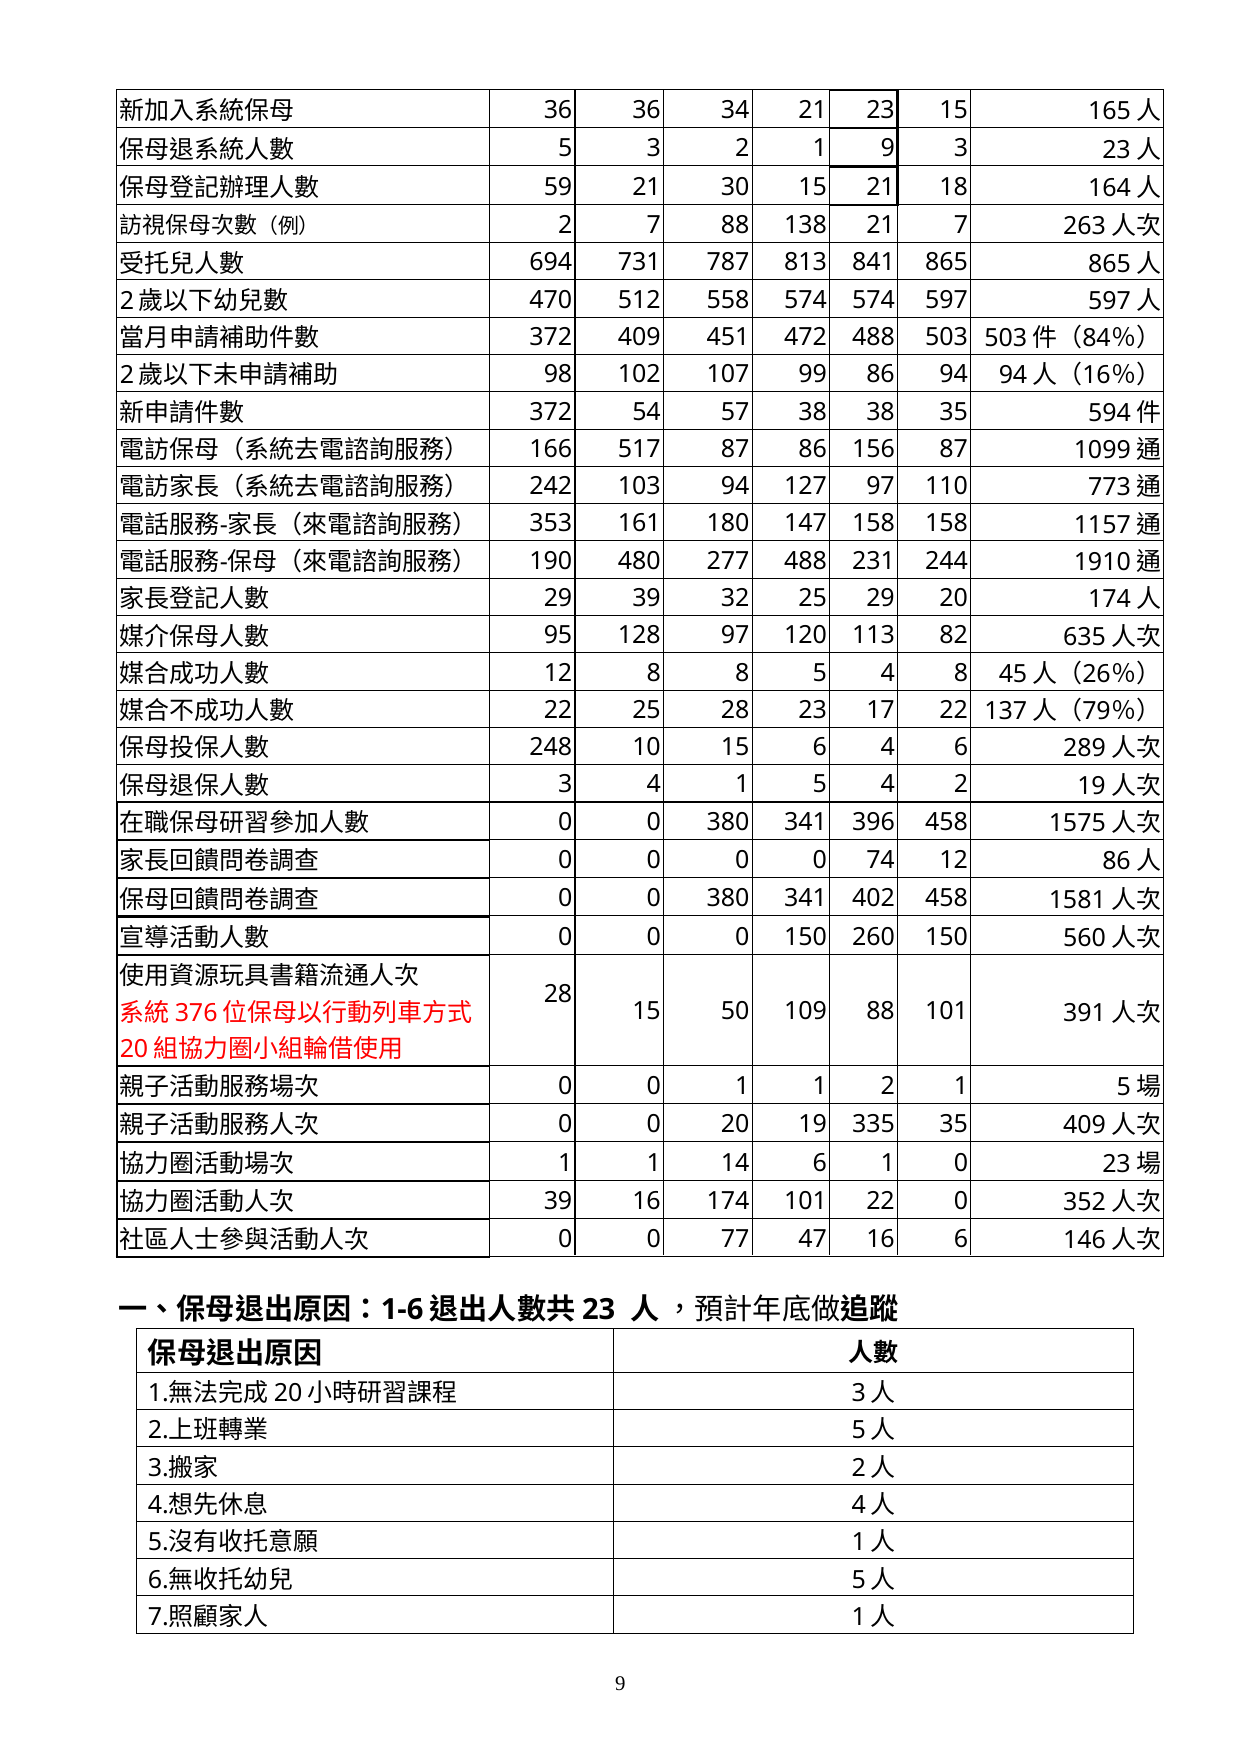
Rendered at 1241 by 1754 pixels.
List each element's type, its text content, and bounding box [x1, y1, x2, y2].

table_cell 3人 [614, 1373, 1133, 1409]
table_cell 277 [664, 541, 752, 578]
table_cell 38 [830, 392, 897, 428]
table_cell 113 [830, 616, 897, 652]
table_cell 0 [575, 1219, 663, 1256]
table_cell 102 [576, 355, 663, 391]
table_cell 635人次 [971, 616, 1163, 652]
table_cell 86人 [971, 840, 1163, 877]
table_cell 503件（84％） [971, 318, 1163, 354]
table_cell 451 [664, 318, 752, 354]
table_cell 22 [830, 1181, 897, 1218]
table_cell 59 [490, 166, 574, 204]
table_cell 6.無收托幼兒 [137, 1559, 613, 1595]
table_cell 156 [830, 430, 897, 466]
table_cell 4 [576, 765, 663, 801]
text 一、保母退出原因：1-6退出人數共 23 人 ，預計年底做追蹤 [118, 1286, 1122, 1328]
table_cell 97 [830, 467, 897, 503]
table_cell 335 [830, 1104, 897, 1141]
table_cell 受托兒人數 [117, 243, 489, 279]
table_cell 488 [830, 318, 897, 354]
table_cell 0 [490, 1066, 574, 1103]
table_cell 391人次 [971, 955, 1163, 1064]
table_cell 5 [753, 765, 829, 801]
table_cell 23場 [971, 1142, 1163, 1179]
table_cell 1 [664, 765, 752, 801]
table_cell 在職保母研習參加人數 [118, 803, 489, 839]
table_cell 10 [576, 728, 663, 764]
table_cell 4.想先休息 [137, 1485, 613, 1521]
table_cell 74 [830, 840, 897, 877]
table_cell 1575人次 [971, 803, 1163, 839]
table_cell 38 [753, 392, 829, 428]
table_cell 147 [753, 504, 829, 540]
table_cell 媒介保母人數 [117, 616, 489, 652]
table_cell 2歲以下幼兒數 [117, 280, 489, 317]
table_cell 28 [490, 955, 574, 1064]
table_cell 6 [898, 728, 970, 764]
table_cell 0 [576, 1066, 663, 1103]
table_cell 親子活動服務人次 [118, 1105, 489, 1141]
table_cell 50 [664, 955, 752, 1064]
table_cell 190 [490, 541, 574, 578]
table_cell 137人（79％） [971, 691, 1163, 727]
table_cell 保母回饋問卷調查 [118, 879, 489, 915]
table_cell 3 [576, 128, 663, 165]
table_cell 34 [664, 90, 752, 127]
table_cell 0 [490, 1104, 574, 1141]
table_cell 35 [898, 1104, 970, 1141]
table_cell 97 [664, 616, 752, 652]
table_cell 47 [752, 1219, 829, 1256]
table_cell 470 [490, 280, 574, 317]
table_cell 54 [576, 392, 663, 428]
table_cell 12 [490, 653, 574, 689]
table_cell 18 [899, 166, 970, 204]
table_cell 1 [753, 1066, 829, 1103]
table_cell 5 [753, 653, 829, 689]
table_cell 7 [576, 205, 663, 242]
table_cell 94人（16％） [971, 355, 1163, 391]
table_cell 家長登記人數 [117, 579, 489, 615]
table_cell 166 [490, 430, 574, 466]
table_cell 458 [898, 803, 970, 839]
table_cell 21 [830, 206, 897, 242]
table_cell 協力圈活動人次 [118, 1182, 489, 1218]
table_cell 2歲以下未申請補助 [117, 355, 489, 391]
table_cell 30 [664, 166, 752, 204]
table_cell 372 [490, 392, 574, 428]
table_cell 146人次 [971, 1219, 1163, 1256]
table_cell 4 [830, 728, 897, 764]
table_cell 21 [753, 90, 829, 127]
table_cell 電訪保母（系統去電諮詢服務） [117, 430, 489, 466]
table_cell 512 [576, 280, 663, 317]
table_cell 731 [576, 243, 663, 279]
table_cell 161 [576, 504, 663, 540]
table_cell 0 [576, 803, 663, 839]
table_cell 6 [753, 728, 829, 764]
table_cell 5人 [614, 1410, 1133, 1446]
table_cell 101 [898, 955, 970, 1064]
table_cell 28 [664, 691, 752, 727]
table_cell 4 [830, 653, 897, 689]
table_cell 165人 [971, 90, 1163, 127]
table_cell 0 [898, 1142, 970, 1179]
table_cell 36 [490, 90, 574, 127]
table_cell 16 [576, 1181, 663, 1218]
table_cell 409人次 [971, 1104, 1163, 1141]
table_cell 36 [576, 90, 663, 127]
table_cell 親子活動服務場次 [118, 1067, 489, 1103]
table_cell 1人 [614, 1522, 1133, 1558]
table_cell 88 [830, 955, 897, 1064]
table_cell 574 [830, 280, 897, 317]
table_cell 35 [898, 392, 970, 428]
table_cell 503 [898, 318, 970, 354]
table_cell 138 [753, 205, 829, 242]
table_cell 110 [898, 467, 970, 503]
table_cell 242 [490, 467, 574, 503]
table_header 保母退出原因 [137, 1329, 613, 1372]
table_cell 787 [664, 243, 752, 279]
table_cell 0 [898, 1181, 970, 1218]
table_cell 174 [664, 1181, 752, 1218]
table_cell 150 [898, 916, 970, 954]
table_cell 86 [830, 355, 897, 391]
table_cell 使用資源玩具書籍流通人次 系統376位保母以行動列車方式20組協力圈小組輪借使用 [118, 956, 489, 1064]
table_cell 23 [753, 691, 829, 727]
table_cell 1 [753, 128, 829, 165]
table_cell 22 [490, 691, 574, 727]
table_cell 409 [576, 318, 663, 354]
table_cell 1099通 [971, 430, 1163, 466]
table_cell 15 [899, 90, 970, 127]
table_cell 248 [490, 728, 574, 764]
table_cell 0 [576, 916, 663, 954]
table_cell 保母登記辦理人數 [117, 166, 489, 204]
table_cell 媒合不成功人數 [117, 691, 489, 727]
table_cell 597人 [971, 280, 1163, 317]
table_cell 0 [664, 916, 752, 954]
table_cell 101 [753, 1181, 829, 1218]
table_cell 94 [664, 467, 752, 503]
table_cell 402 [830, 878, 897, 915]
table_cell 98 [490, 355, 574, 391]
table_cell 260 [830, 916, 897, 954]
table_cell 1 [898, 1066, 970, 1103]
table_cell 1.無法完成20小時研習課程 [137, 1373, 613, 1409]
table_cell 0 [576, 878, 663, 915]
table_cell 289人次 [971, 728, 1163, 764]
table_cell 87 [664, 430, 752, 466]
table_cell 1910通 [971, 541, 1163, 578]
table_cell 865人 [971, 243, 1163, 279]
table_cell 1 [664, 1066, 752, 1103]
table_cell 25 [576, 691, 663, 727]
table_cell 57 [664, 392, 752, 428]
table_cell 23人 [971, 128, 1163, 165]
table_cell 保母退保人數 [117, 765, 489, 801]
table_cell 380 [664, 878, 752, 915]
table_cell 1581人次 [971, 878, 1163, 915]
table_cell 7.照顧家人 [137, 1596, 613, 1633]
table_cell 472 [753, 318, 829, 354]
table_cell 128 [576, 616, 663, 652]
table_cell 87 [898, 430, 970, 466]
table_cell 488 [753, 541, 829, 578]
table_cell 3 [899, 128, 970, 165]
table_cell 家長回饋問卷調查 [118, 841, 489, 877]
table_cell 77 [664, 1219, 752, 1256]
table_cell 電話服務-家長（來電諮詢服務） [117, 504, 489, 540]
table_cell 2.上班轉業 [137, 1410, 613, 1446]
table_cell 14 [664, 1142, 752, 1179]
table_cell 372 [490, 318, 574, 354]
table_cell 341 [753, 878, 829, 915]
table_cell 88 [664, 205, 752, 242]
table_cell 19 [753, 1104, 829, 1141]
table_cell 45人（26％） [971, 653, 1163, 689]
table_cell 12 [898, 840, 970, 877]
table_cell 1 [576, 1142, 663, 1179]
table_cell 29 [830, 579, 897, 615]
table_cell 21 [830, 168, 896, 204]
table_cell 231 [830, 541, 897, 578]
table_cell 813 [753, 243, 829, 279]
table_cell 263人次 [971, 205, 1163, 242]
table_cell 244 [898, 541, 970, 578]
table_cell 865 [898, 243, 970, 279]
table_cell 新加入系統保母 [117, 90, 489, 127]
table_cell 保母退系統人數 [117, 128, 489, 165]
table_cell 99 [753, 355, 829, 391]
table_cell 5.沒有收托意願 [137, 1522, 613, 1558]
table_cell 458 [898, 878, 970, 915]
table_cell 5 [490, 128, 574, 165]
table_cell 594件 [971, 392, 1163, 428]
table_cell 1 [490, 1142, 574, 1179]
table_cell 0 [576, 1104, 663, 1141]
table_cell 150 [753, 916, 829, 954]
table_cell 109 [753, 955, 829, 1064]
table_cell 5場 [971, 1066, 1163, 1103]
table_cell 39 [490, 1181, 574, 1218]
table_cell 電訪家長（系統去電諮詢服務） [117, 467, 489, 503]
table_cell 15 [576, 955, 663, 1064]
table_cell 341 [753, 803, 829, 839]
table_cell 2 [898, 765, 970, 801]
table_cell 517 [576, 430, 663, 466]
table_cell 3.搬家 [137, 1447, 613, 1483]
table_cell 0 [490, 840, 574, 877]
table_cell 164人 [971, 166, 1163, 204]
table_cell 1人 [614, 1596, 1133, 1633]
table_cell 宣導活動人數 [118, 918, 489, 954]
table_cell 841 [830, 243, 897, 279]
table_cell 社區人士參與活動人次 [118, 1220, 489, 1256]
table_cell 39 [576, 579, 663, 615]
table_cell 6 [898, 1219, 971, 1256]
table_cell 0 [753, 840, 829, 877]
table_cell 電話服務-保母（來電諮詢服務） [117, 541, 489, 578]
table_cell 560人次 [971, 916, 1163, 954]
table_cell 17 [830, 691, 897, 727]
table_cell 29 [490, 579, 574, 615]
table_cell 25 [753, 579, 829, 615]
table_cell 0 [664, 840, 752, 877]
table_cell 597 [898, 280, 970, 317]
table_cell 23 [830, 91, 896, 127]
table_cell 19人次 [971, 765, 1163, 801]
table_cell 4人 [614, 1485, 1133, 1521]
table_cell 0 [576, 840, 663, 877]
table_cell 480 [576, 541, 663, 578]
table_cell 396 [830, 803, 897, 839]
table_cell 352人次 [971, 1181, 1163, 1218]
table_cell 保母投保人數 [117, 728, 489, 764]
table_cell 574 [753, 280, 829, 317]
table_cell 0 [490, 878, 574, 915]
table_cell 2人 [614, 1447, 1133, 1483]
table_cell 20 [898, 579, 970, 615]
table_cell 8 [898, 653, 970, 689]
table_cell 媒合成功人數 [117, 653, 489, 689]
table_cell 21 [576, 166, 663, 204]
table_cell 694 [490, 243, 574, 279]
table_cell 8 [576, 653, 663, 689]
table_cell 380 [664, 803, 752, 839]
table_cell 8 [664, 653, 752, 689]
table_cell 353 [490, 504, 574, 540]
table_cell 4 [830, 765, 897, 801]
table_cell 0 [490, 916, 574, 954]
table_cell 7 [898, 205, 970, 242]
table_cell 新申請件數 [117, 392, 489, 428]
table_cell 5人 [614, 1559, 1133, 1595]
table_cell 1 [830, 1142, 897, 1179]
table_cell 3 [490, 765, 574, 801]
table_cell 0 [490, 1219, 575, 1256]
table_cell 16 [830, 1219, 897, 1256]
table_cell 127 [753, 467, 829, 503]
table_cell 協力圈活動場次 [118, 1143, 489, 1179]
table_cell 15 [753, 166, 829, 204]
table_header 人數 [614, 1329, 1133, 1372]
table_cell 94 [898, 355, 970, 391]
table_cell 0 [490, 803, 574, 839]
table_cell 1157通 [971, 504, 1163, 540]
table_cell 15 [664, 728, 752, 764]
table_cell 95 [490, 616, 574, 652]
table_cell 訪視保母次數（例） [117, 205, 489, 242]
table_cell 558 [664, 280, 752, 317]
table_cell 9 [830, 129, 896, 165]
table_cell 120 [753, 616, 829, 652]
table_cell 22 [898, 691, 970, 727]
table_cell 82 [898, 616, 970, 652]
table_cell 2 [664, 128, 752, 165]
table_cell 103 [576, 467, 663, 503]
table_cell 158 [830, 504, 897, 540]
table_cell 174人 [971, 579, 1163, 615]
table_cell 107 [664, 355, 752, 391]
table_cell 2 [490, 205, 574, 242]
table_cell 2 [830, 1066, 897, 1103]
table_cell 773通 [971, 467, 1163, 503]
table_cell 86 [753, 430, 829, 466]
table_cell 180 [664, 504, 752, 540]
table_cell 當月申請補助件數 [117, 318, 489, 354]
table_cell 6 [753, 1142, 829, 1179]
table_cell 20 [664, 1104, 752, 1141]
table_cell 32 [664, 579, 752, 615]
table_cell 158 [898, 504, 970, 540]
